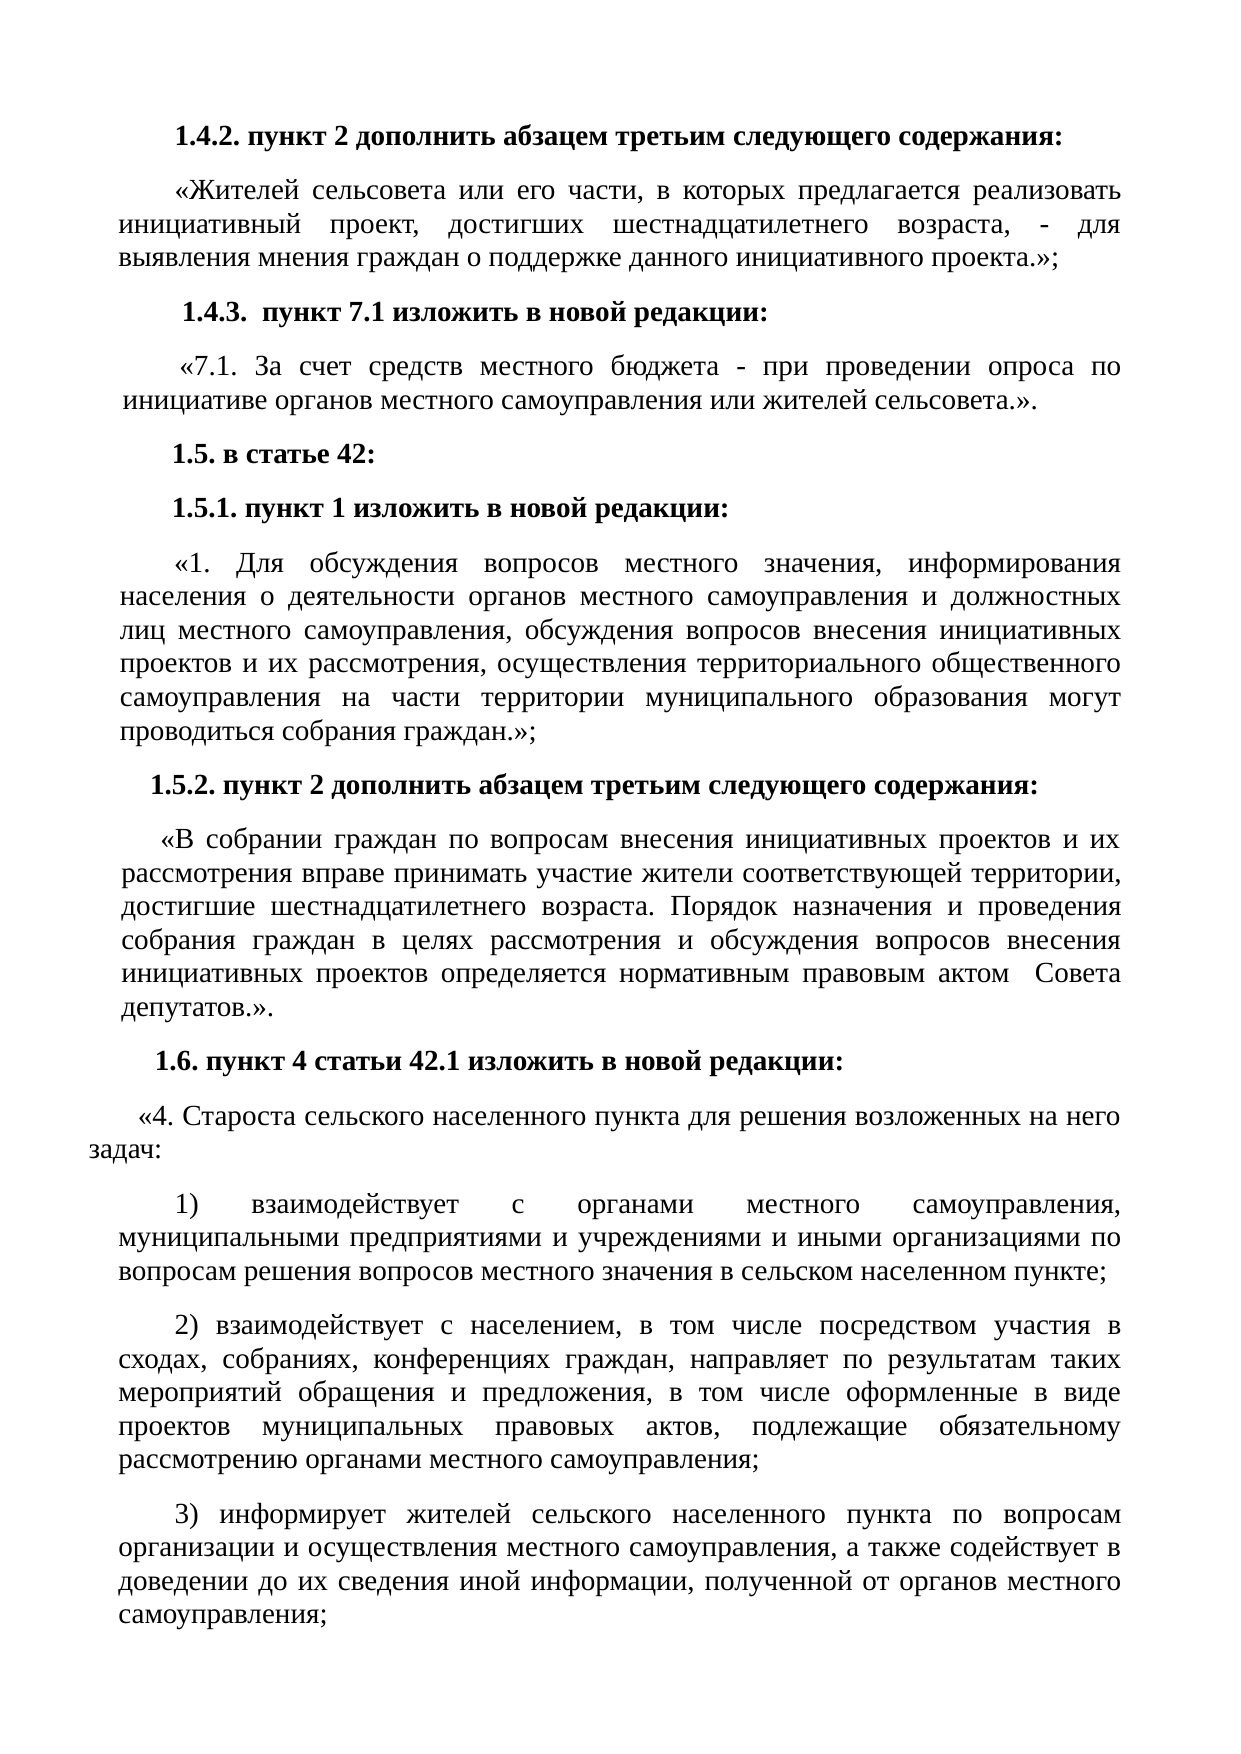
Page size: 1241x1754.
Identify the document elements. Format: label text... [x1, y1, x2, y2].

text «Жителей сельсовета или его части, в которых предлагается реализовать инициативный проект, достигших шестнадцатилетнего возраста, - для выявления мнения граждан о поддержке данного инициативного проекта.»; [118, 172, 1122, 273]
text 1.6. пункт 4 статьи 42.1 изложить в новой редакции: [118, 1043, 1122, 1077]
text 1) взаимодействует с органами местного самоуправления, муниципальными предприятиями и учреждениями и иными организациями по вопросам решения вопросов местного значения в сельском населенном пункте; [118, 1186, 1122, 1286]
text «В собрании граждан по вопросам внесения инициативных проектов и их рассмотрения вправе принимать участие жители соответствующей территории, достигшие шестнадцатилетнего возраста. Порядок назначения и проведения собрания граждан в целях рассмотрения и обсуждения вопросов внесения инициативных проектов определяется нормативным правовым актом Совета депутатов.». [114, 821, 1122, 1023]
text 1.4.2. пункт 2 дополнить абзацем третьим следующего содержания: [118, 118, 1122, 152]
text «1. Для обсуждения вопросов местного значения, информирования населения о деятельности органов местного самоуправления и должностных лиц местного самоуправления, обсуждения вопросов внесения инициативных проектов и их рассмотрения, осуществления территориального общественного самоуправления на части территории муниципального образования могут проводиться собрания граждан.»; [119, 545, 1122, 746]
text 1.5. в статье 42: [84, 436, 1122, 470]
text «4. Староста сельского населенного пункта для решения возложенных на него задач: [88, 1098, 1122, 1165]
text 2) взаимодействует с населением, в том числе посредством участия в сходах, собраниях, конференциях граждан, направляет по результатам таких мероприятий обращения и предложения, в том числе оформленные в виде проектов муниципальных правовых актов, подлежащие обязательному рассмотрению органами местного самоуправления; [118, 1307, 1122, 1475]
text 1.4.3. пункт 7.1 изложить в новой редакции: [118, 294, 1122, 327]
text 1.5.2. пункт 2 дополнить абзацем третьим следующего содержания: [84, 767, 1122, 801]
text «7.1. За счет средств местного бюджета - при проведении опроса по инициативе органов местного самоуправления или жителей сельсовета.». [122, 348, 1122, 415]
text 1.5.1. пункт 1 изложить в новой редакции: [84, 491, 1122, 524]
text 3) информирует жителей сельского населенного пункта по вопросам организации и осуществления местного самоуправления, а также содействует в доведении до их сведения иной информации, полученной от органов местного самоуправления; [118, 1496, 1122, 1630]
